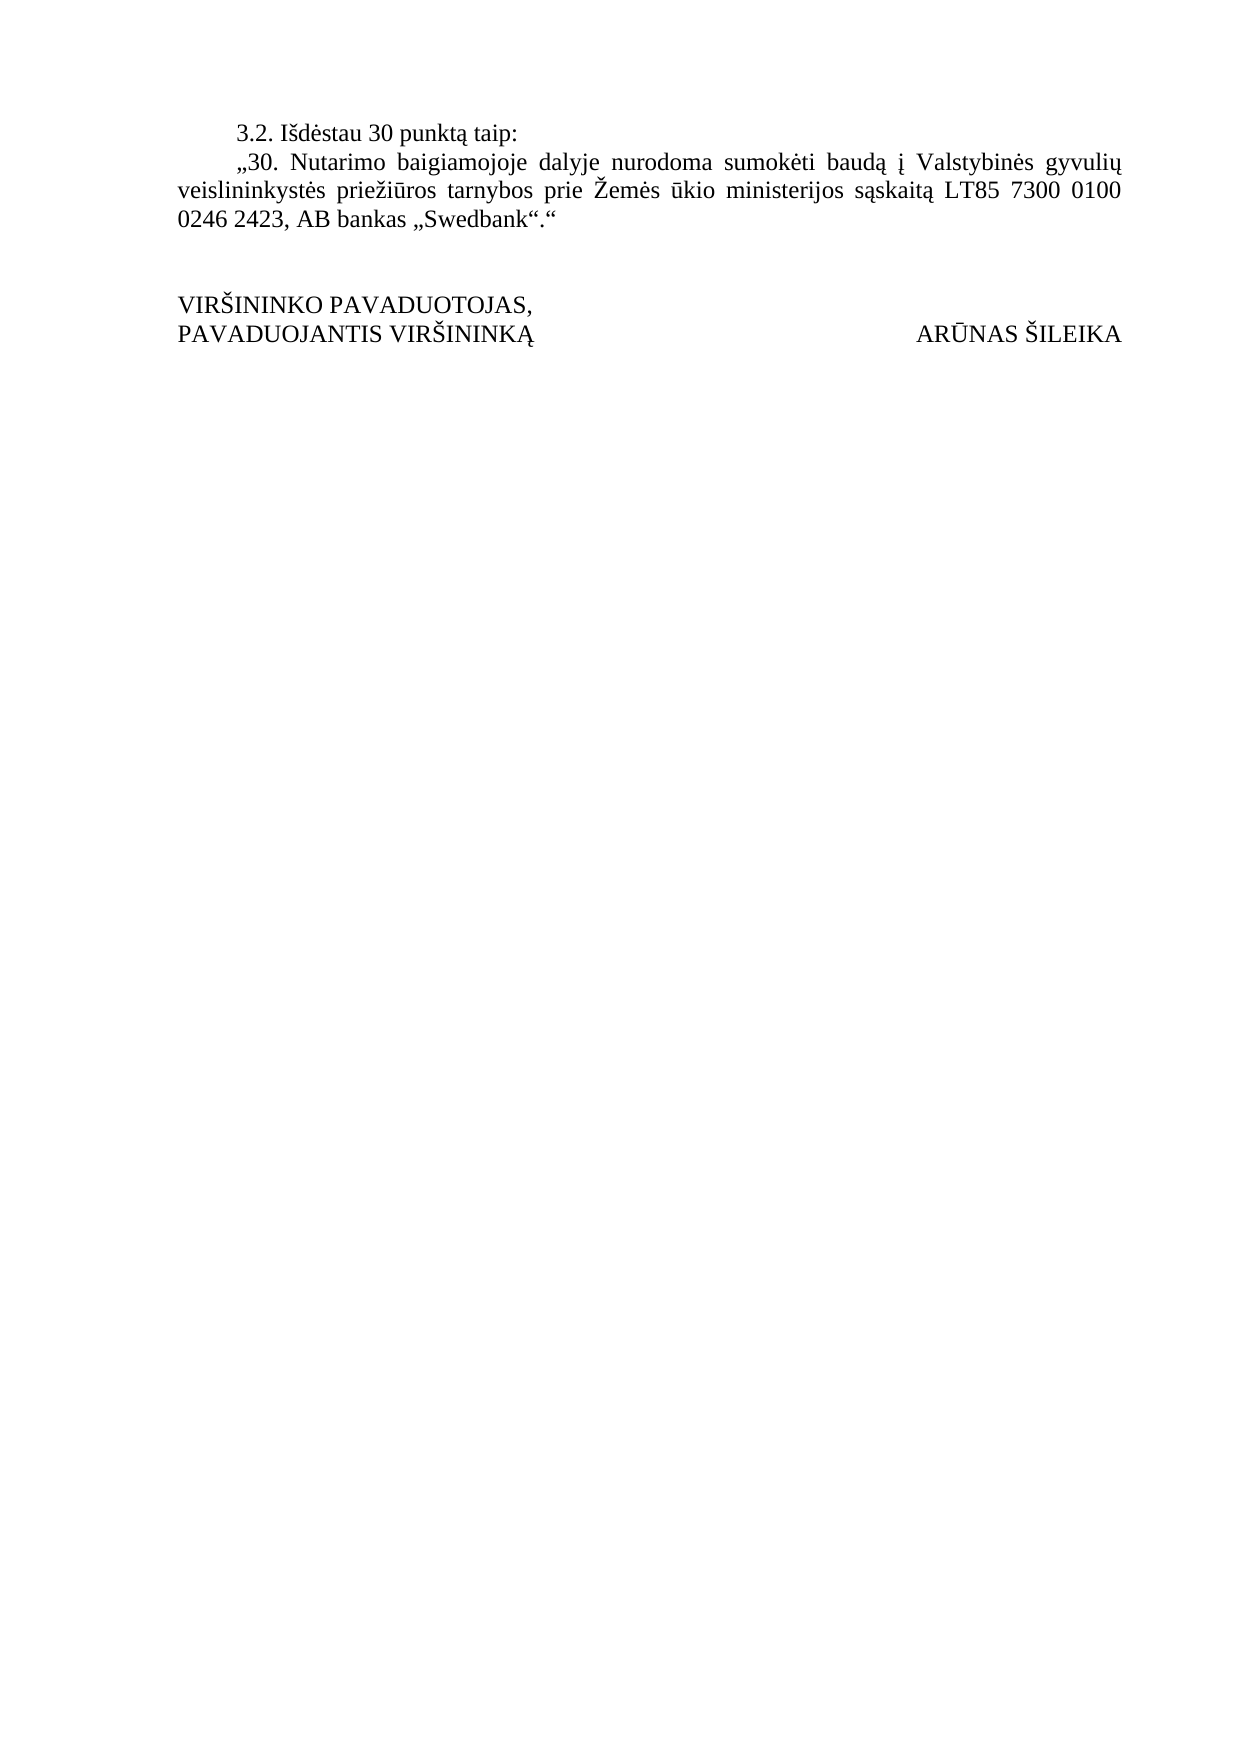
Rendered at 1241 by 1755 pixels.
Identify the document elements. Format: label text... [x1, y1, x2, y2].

text Viršininko pavaduotojas, [177, 291, 1122, 319]
text 3.2. Išdėstau 30 punktą taip: [177, 118, 1122, 147]
text „30. Nutarimo baigiamojoje dalyje nurodoma sumokėti baudą į Valstybinės gyvulių veislininkystės priežiūros tarnybos prie Žemės ūkio ministerijos sąskaitą LT85 7300 0100 0246 2423, AB bankas „Swedbank“.“ [177, 147, 1122, 233]
text pavaduojantis viršininką Arūnas Šileika [177, 319, 1122, 348]
